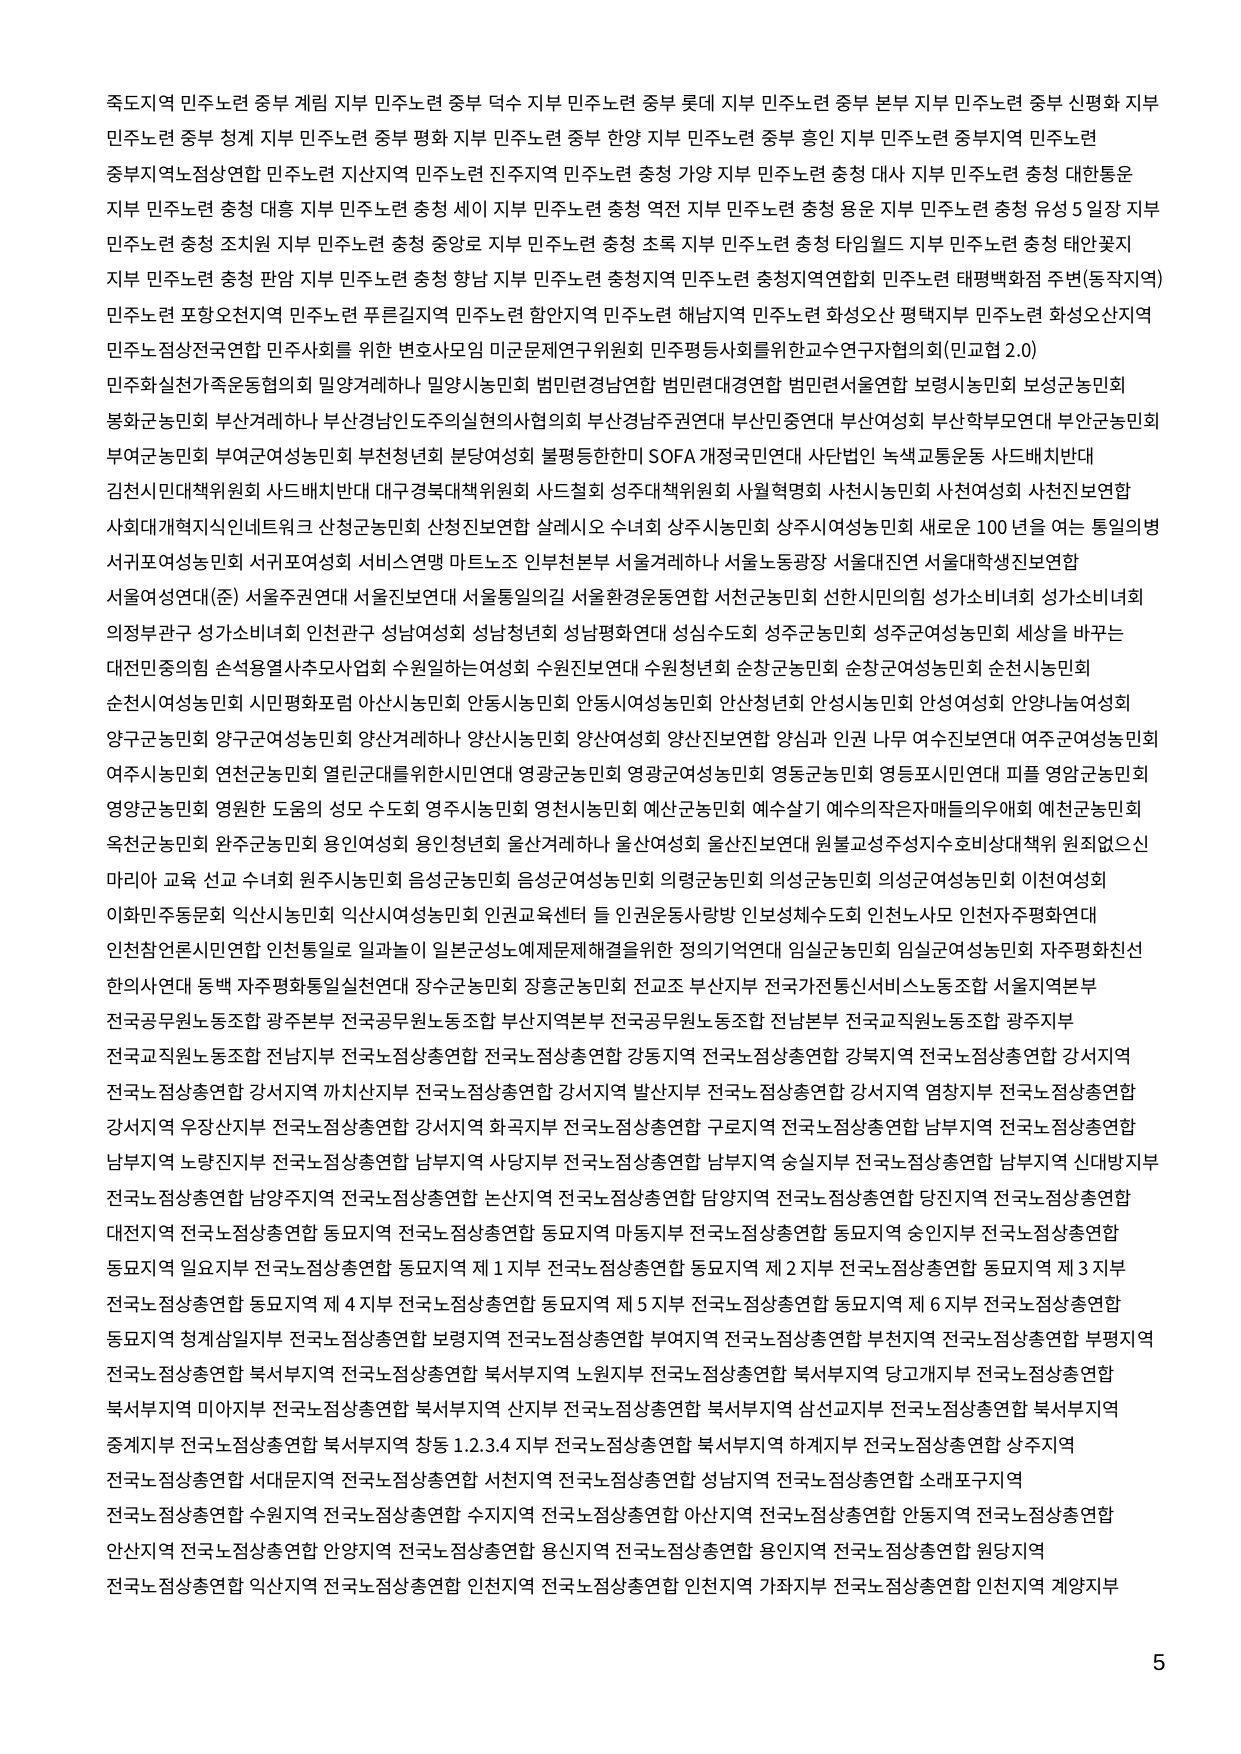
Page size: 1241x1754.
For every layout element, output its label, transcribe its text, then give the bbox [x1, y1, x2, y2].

text 죽도지역 민주노련 중부 계림 지부 민주노련 중부 덕수 지부 민주노련 중부 롯데 지부 민주노련 중부 본부 지부 민주노련 중부 신평화 지부 민주노련 중부 청계 지부 민주노련 중부 평화 지부 민주노련 중부 한양 지부 민주노련 중부 흥인 지부 민주노련 중부지역 민주노련 중부지역노점상연합 민주노련 지산지역 민주노련 진주지역 민주노련 충청 가양 지부 민주노련 충청 대사 지부 민주노련 충청 대한통운 지부 민주노련 충청 대흥 지부 민주노련 충청 세이 지부 민주노련 충청 역전 지부 민주노련 충청 용운 지부 민주노련 충청 유성5일장 지부 민주노련 충청 조치원 지부 민주노련 충청 중앙로 지부 민주노련 충청 초록 지부 민주노련 충청 타임월드 지부 민주노련 충청 태안꽃지 지부 민주노련 충청 판암 지부 민주노련 충청 향남 지부 민주노련 충청지역 민주노련 충청지역연합회 민주노련 태평백화점 주변(동작지역) 민주노련 포항오천지역 민주노련 푸른길지역 민주노련 함안지역 민주노련 해남지역 민주노련 화성오산 평택지부 민주노련 화성오산지역 민주노점상전국연합 민주사회를 위한 변호사모임 미군문제연구위원회 민주평등사회를위한교수연구자협의회(민교협2.0) 민주화실천가족운동협의회 밀양겨레하나 밀양시농민회 범민련경남연합 범민련대경연합 범민련서울연합 보령시농민회 보성군농민회 봉화군농민회 부산겨레하나 부산경남인도주의실현의사협의회 부산경남주권연대 부산민중연대 부산여성회 부산학부모연대 부안군농민회 부여군농민회 부여군여성농민회 부천청년회 분당여성회 불평등한한미SOFA개정국민연대 사단법인 녹색교통운동 사드배치반대 김천시민대책위원회 사드배치반대 대구경북대책위원회 사드철회 성주대책위원회 사월혁명회 사천시농민회 사천여성회 사천진보연합 사회대개혁지식인네트워크 산청군농민회 산청진보연합 살레시오 수녀회 상주시농민회 상주시여성농민회 새로운 100년을 여는 통일의병 서귀포여성농민회 서귀포여성회 서비스연맹 마트노조 인부천본부 서울겨레하나 서울노동광장 서울대진연 서울대학생진보연합 서울여성연대(준) 서울주권연대 서울진보연대 서울통일의길 서울환경운동연합 서천군농민회 선한시민의힘 성가소비녀회 성가소비녀회 의정부관구 성가소비녀회 인천관구 성남여성회 성남청년회 성남평화연대 성심수도회 성주군농민회 성주군여성농민회 세상을 바꾸는 대전민중의힘 손석용열사추모사업회 수원일하는여성회 수원진보연대 수원청년회 순창군농민회 순창군여성농민회 순천시농민회 순천시여성농민회 시민평화포럼 아산시농민회 안동시농민회 안동시여성농민회 안산청년회 안성시농민회 안성여성회 안양나눔여성회 양구군농민회 양구군여성농민회 양산겨레하나 양산시농민회 양산여성회 양산진보연합 양심과 인권 나무 여수진보연대 여주군여성농민회 여주시농민회 연천군농민회 열린군대를위한시민연대 영광군농민회 영광군여성농민회 영동군농민회 영등포시민연대 피플 영암군농민회 영양군농민회 영원한 도움의 성모 수도회 영주시농민회 영천시농민회 예산군농민회 예수살기 예수의작은자매들의우애회 예천군농민회 옥천군농민회 완주군농민회 용인여성회 용인청년회 울산겨레하나 울산여성회 울산진보연대 원불교성주성지수호비상대책위 원죄없으신 마리아 교육 선교 수녀회 원주시농민회 음성군농민회 음성군여성농민회 의령군농민회 의성군농민회 의성군여성농민회 이천여성회 이화민주동문회 익산시농민회 익산시여성농민회 인권교육센터 들 인권운동사랑방 인보성체수도회 인천노사모 인천자주평화연대 인천참언론시민연합 인천통일로 일과놀이 일본군성노예제문제해결을위한 정의기억연대 임실군농민회 임실군여성농민회 자주평화친선 한의사연대 동백 자주평화통일실천연대 장수군농민회 장흥군농민회 전교조 부산지부 전국가전통신서비스노동조합 서울지역본부 전국공무원노동조합 광주본부 전국공무원노동조합 부산지역본부 전국공무원노동조합 전남본부 전국교직원노동조합 광주지부 전국교직원노동조합 전남지부 전국노점상총연합 전국노점상총연합 강동지역 전국노점상총연합 강북지역 전국노점상총연합 강서지역 전국노점상총연합 강서지역 까치산지부 전국노점상총연합 강서지역 발산지부 전국노점상총연합 강서지역 염창지부 전국노점상총연합 강서지역 우장산지부 전국노점상총연합 강서지역 화곡지부 전국노점상총연합 구로지역 전국노점상총연합 남부지역 전국노점상총연합 남부지역 노량진지부 전국노점상총연합 남부지역 사당지부 전국노점상총연합 남부지역 숭실지부 전국노점상총연합 남부지역 신대방지부 전국노점상총연합 남양주지역 전국노점상총연합 논산지역 전국노점상총연합 담양지역 전국노점상총연합 당진지역 전국노점상총연합 대전지역 전국노점상총연합 동묘지역 전국노점상총연합 동묘지역 마동지부 전국노점상총연합 동묘지역 숭인지부 전국노점상총연합 동묘지역 일요지부 전국노점상총연합 동묘지역 제1지부 전국노점상총연합 동묘지역 제2지부 전국노점상총연합 동묘지역 제3지부 전국노점상총연합 동묘지역 제4지부 전국노점상총연합 동묘지역 제5지부 전국노점상총연합 동묘지역 제6지부 전국노점상총연합 동묘지역 청계삼일지부 전국노점상총연합 보령지역 전국노점상총연합 부여지역 전국노점상총연합 부천지역 전국노점상총연합 부평지역 전국노점상총연합 북서부지역 전국노점상총연합 북서부지역 노원지부 전국노점상총연합 북서부지역 당고개지부 전국노점상총연합 북서부지역 미아지부 전국노점상총연합 북서부지역 산지부 전국노점상총연합 북서부지역 삼선교지부 전국노점상총연합 북서부지역 중계지부 전국노점상총연합 북서부지역 창동1.2.3.4지부 전국노점상총연합 북서부지역 하계지부 전국노점상총연합 상주지역 전국노점상총연합 서대문지역 전국노점상총연합 서천지역 전국노점상총연합 성남지역 전국노점상총연합 소래포구지역 전국노점상총연합 수원지역 전국노점상총연합 수지지역 전국노점상총연합 아산지역 전국노점상총연합 안동지역 전국노점상총연합 안산지역 전국노점상총연합 안양지역 전국노점상총연합 용신지역 전국노점상총연합 용인지역 전국노점상총연합 원당지역 전국노점상총연합 익산지역 전국노점상총연합 인천지역 전국노점상총연합 인천지역 가좌지부 전국노점상총연합 인천지역 계양지부 [106, 88, 1165, 1599]
